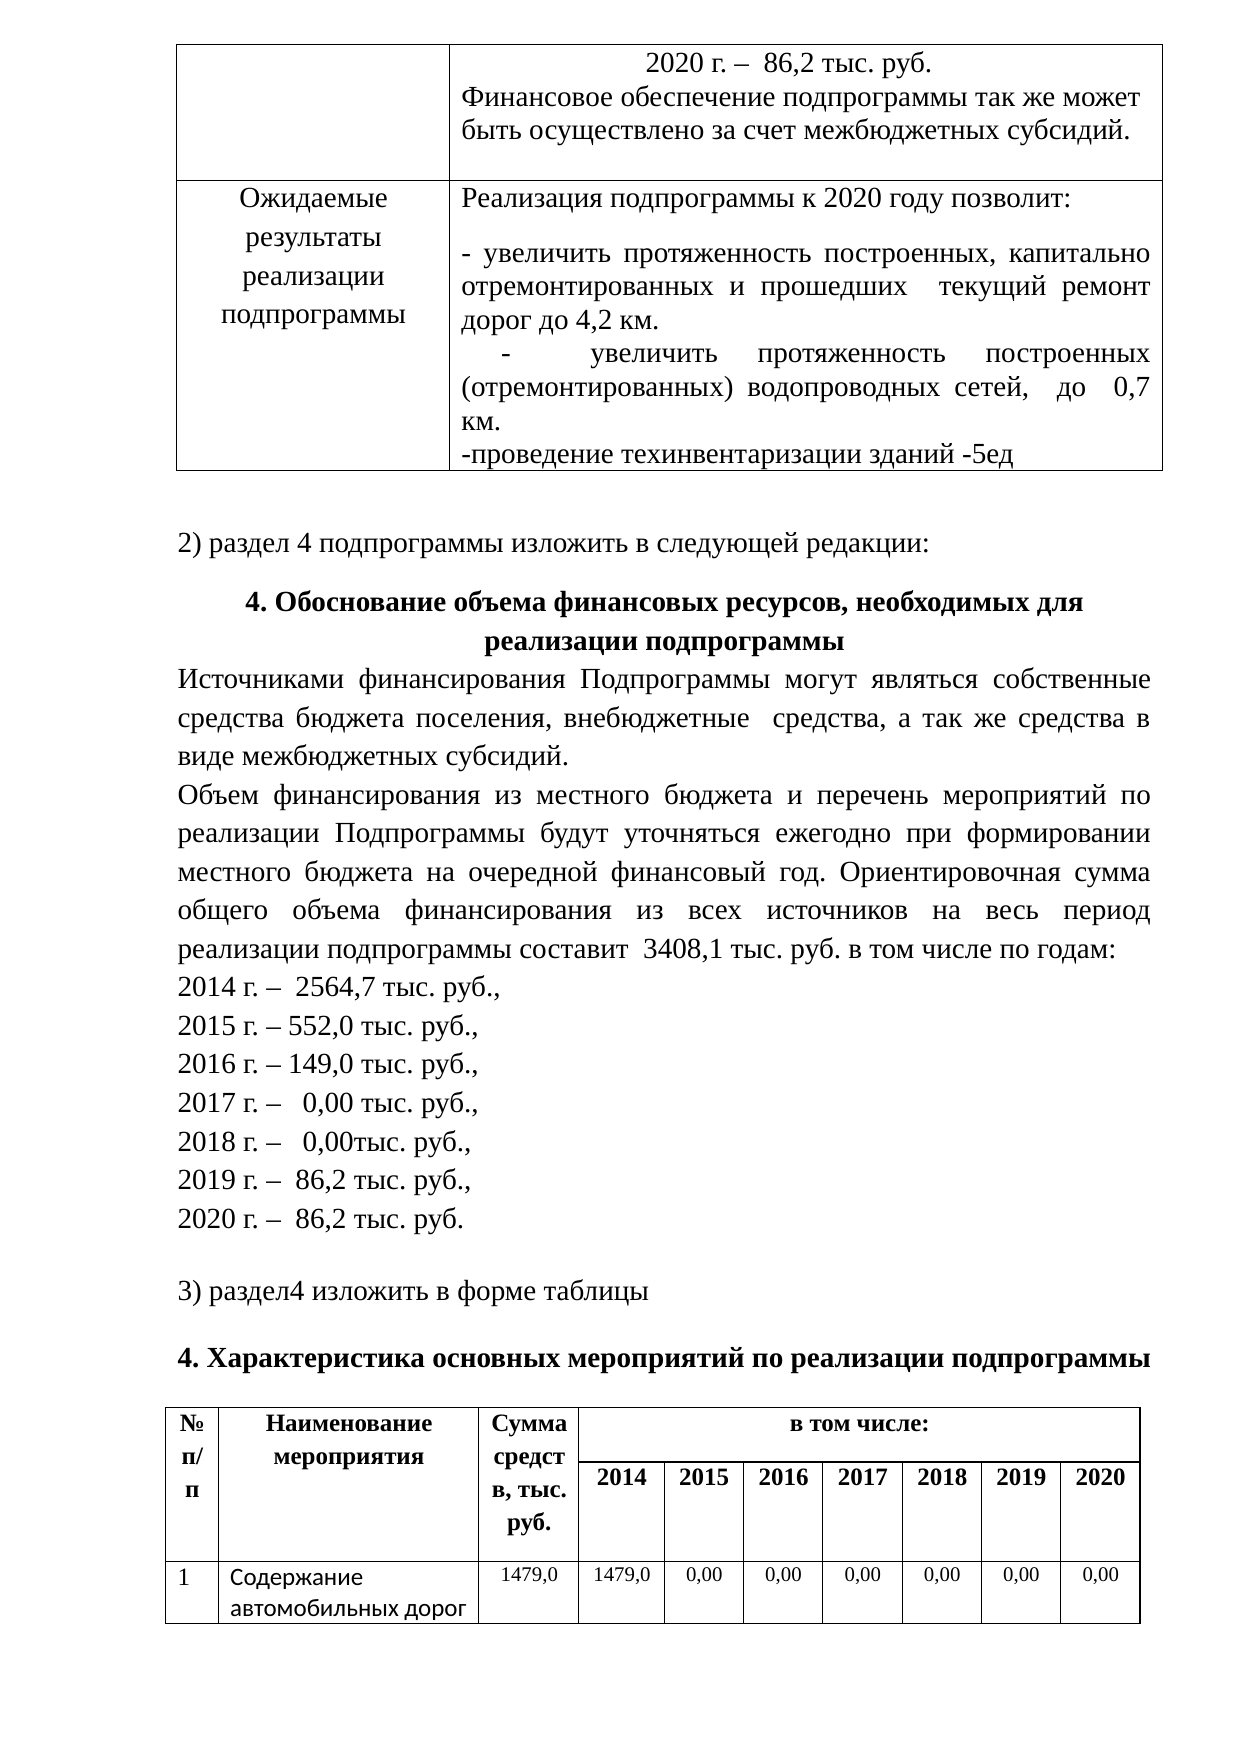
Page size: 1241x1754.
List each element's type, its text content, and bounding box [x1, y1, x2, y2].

text Объем финансирования из местного бюджета и перечень мероприятий по реализации Подпрограммы будут уточняться ежегодно при формировании местного бюджета на очередной финансовый год. Ориентировочная сумма общего объема финансирования из всех источников на весь период реализации подпрограммы составит 3408,1 тыс. руб. в том числе по годам: [177, 777, 1152, 964]
text 4. Характеристика основных мероприятий по реализации подпрограммы [177, 1340, 1152, 1373]
text 2018 г. – 0,00тыс. руб., [177, 1124, 1152, 1157]
text 2017 г. – 0,00 тыс. руб., [177, 1085, 1152, 1119]
table_cell 1479,0 [579, 1562, 664, 1623]
table_cell 1479,0 [479, 1562, 578, 1623]
table_cell 2018 [903, 1463, 981, 1561]
table_cell 2015 [665, 1463, 743, 1561]
table_cell Реализация подпрограммы к 2020 году позволит: - увеличить протяженность построенных, капитально отремонтированных и прошедших текущий ремонт дорог до 4,2 км. - увеличить протяженность построенных (отремонтированных) водопроводных сетей, до 0,7 км. -проведение техинвентаризации зданий -5ед [450, 181, 1162, 470]
table_cell 2020 г. – 86,2 тыс. руб. Финансовое обеспечение подпрограммы так же может быть осуществлено за счет межбюджетных субсидий. [450, 45, 1162, 179]
table_cell 2020 [1061, 1463, 1139, 1561]
table_cell 0,00 [903, 1562, 981, 1623]
table_header Наименование мероприятия [219, 1408, 478, 1561]
table_cell 0,00 [823, 1562, 902, 1623]
text Источниками финансирования Подпрограммы могут являться собственные средства бюджета поселения, внебюджетные средства, а так же средства в виде межбюджетных субсидий. [177, 661, 1152, 772]
table_header № п/п [166, 1408, 218, 1561]
table_cell 2016 [744, 1463, 822, 1561]
table_cell 2017 [823, 1463, 902, 1561]
table_cell [177, 45, 449, 179]
text 2016 г. – 149,0 тыс. руб., [177, 1047, 1152, 1080]
table_cell 0,00 [744, 1562, 822, 1623]
text 2) раздел 4 подпрограммы изложить в следующей редакции: [177, 525, 1152, 558]
table_cell Содержание автомобильных дорог [219, 1562, 478, 1623]
text 2019 г. – 86,2 тыс. руб., [177, 1162, 1152, 1196]
table_cell 1 [166, 1562, 218, 1623]
text 4. Обоснование объема финансовых ресурсов, необходимых для реализации подпрограммы [177, 584, 1152, 656]
table_cell Ожидаемые результаты реализации подпрограммы [177, 181, 449, 470]
text 2020 г. – 86,2 тыс. руб. [177, 1201, 1152, 1234]
table_cell 0,00 [1061, 1562, 1139, 1623]
table_cell 0,00 [982, 1562, 1060, 1623]
text 2015 г. – 552,0 тыс. руб., [177, 1008, 1152, 1042]
text 2014 г. – 2564,7 тыс. руб., [177, 969, 1152, 1003]
table_header Сумма средств, тыс. руб. [479, 1408, 578, 1561]
table_cell 2014 [579, 1463, 664, 1561]
table_cell 2019 [982, 1463, 1060, 1561]
text 3) раздел4 изложить в форме таблицы [177, 1273, 1152, 1306]
table_cell 0,00 [665, 1562, 743, 1623]
table_header в том числе: [579, 1408, 1139, 1461]
